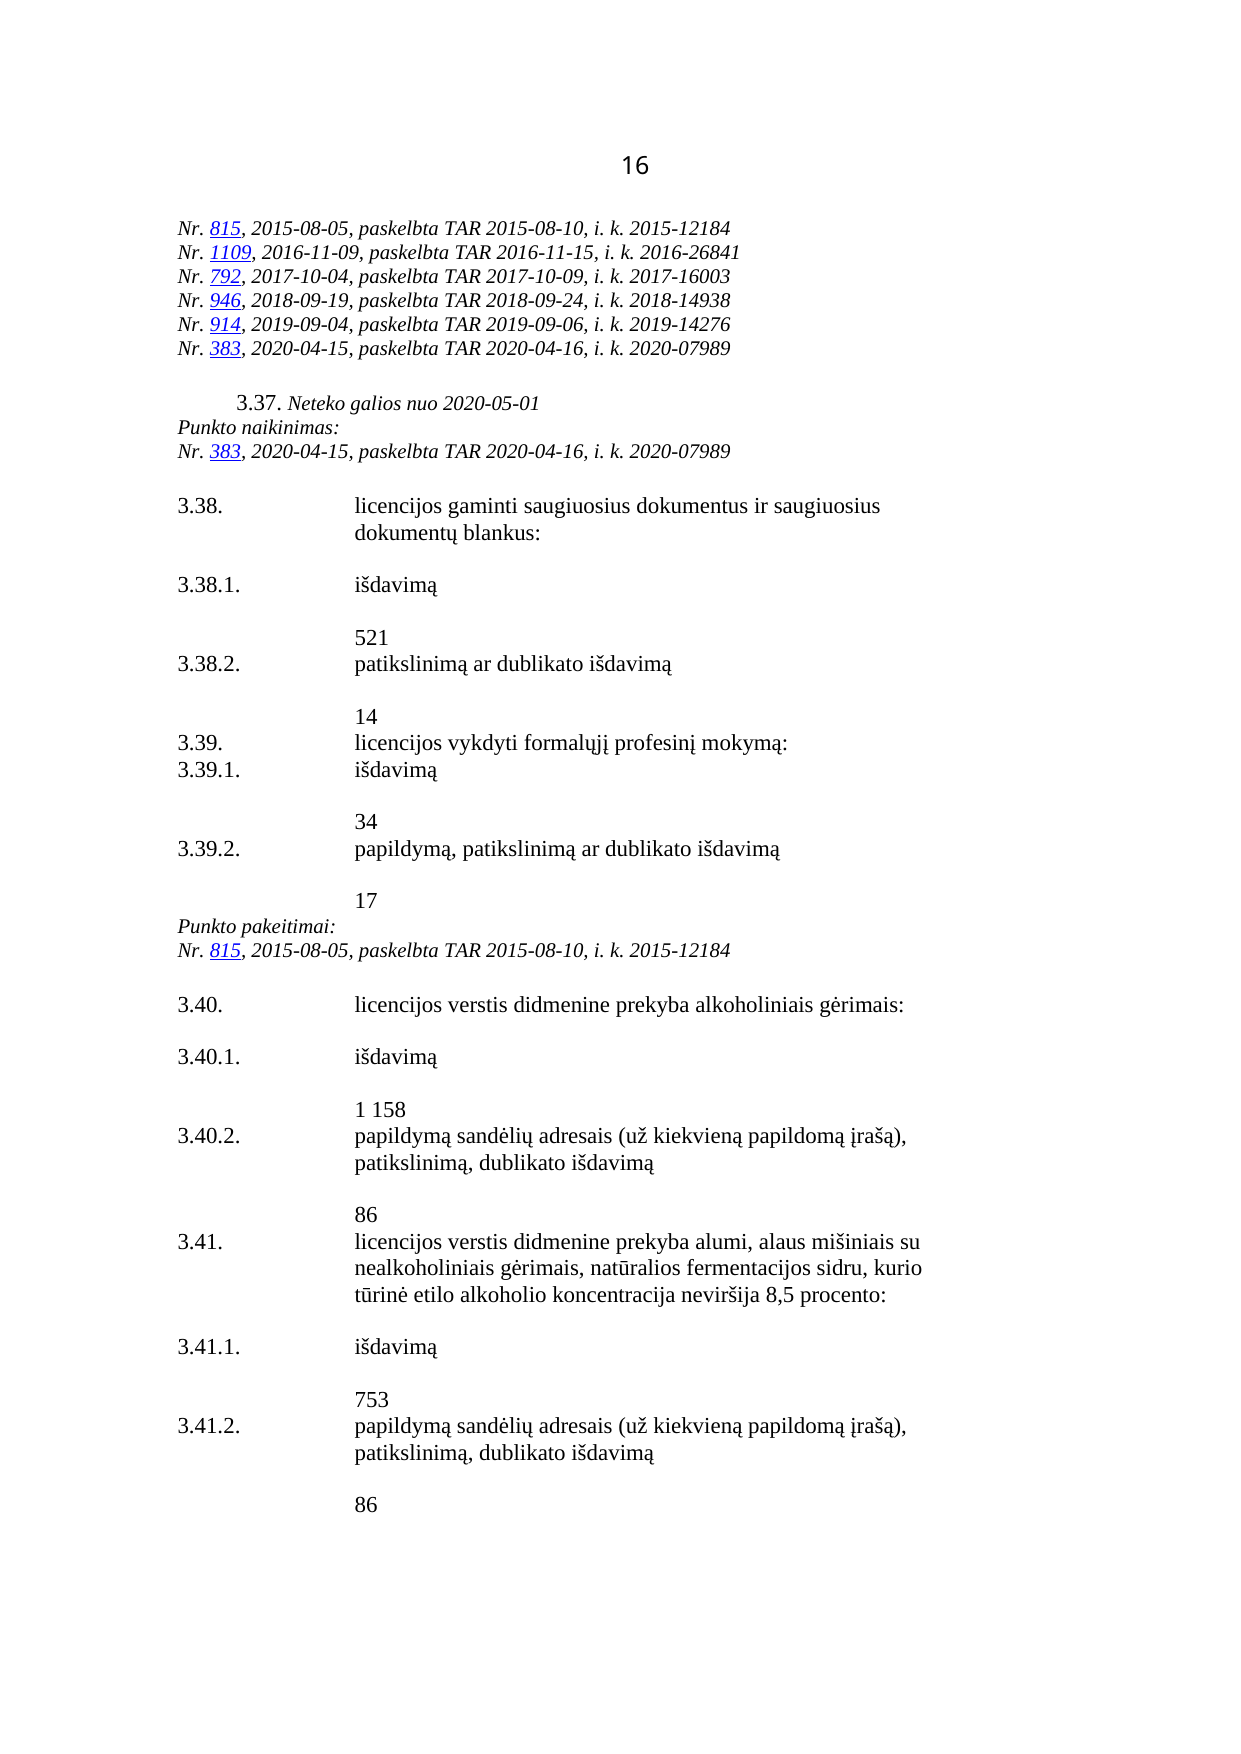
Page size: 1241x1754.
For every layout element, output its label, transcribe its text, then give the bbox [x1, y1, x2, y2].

text Nr. 1109, 2016-11-09, paskelbta TAR 2016-11-15, i. k. 2016-26841 [177, 240, 1093, 264]
text Punkto naikinimas: [177, 415, 1093, 439]
text 3.39.1. išdavimą 34 [177, 756, 945, 835]
text patikslinimą, dublikato išdavimą 86 [354, 1149, 945, 1228]
text 3.38.1. išdavimą 521 [177, 571, 945, 650]
text dokumentų blankus: [354, 518, 945, 571]
text Nr. 383, 2020-04-15, paskelbta TAR 2020-04-16, i. k. 2020-07989 [177, 439, 1093, 463]
text patikslinimą, dublikato išdavimą 86 [354, 1439, 945, 1518]
text Nr. 946, 2018-09-19, paskelbta TAR 2018-09-24, i. k. 2018-14938 [177, 288, 1093, 312]
text 3.41. licencijos verstis didmenine prekyba alumi, alaus mišiniais su [177, 1228, 945, 1254]
text 3.38.2. patikslinimą ar dublikato išdavimą 14 [177, 650, 945, 729]
text 3.39. licencijos vykdyti formalųjį profesinį mokymą: [177, 729, 945, 756]
text 3.40. licencijos verstis didmenine prekyba alkoholiniais gėrimais: [177, 991, 945, 1043]
text tūrinė etilo alkoholio koncentracija neviršija 8,5 procento: [354, 1281, 945, 1333]
text 3.40.2. papildymą sandėlių adresais (už kiekvieną papildomą įrašą), [177, 1122, 945, 1149]
text 3.39.2. papildymą, patikslinimą ar dublikato išdavimą 17 [177, 835, 945, 914]
text Nr. 815, 2015-08-05, paskelbta TAR 2015-08-10, i. k. 2015-12184 [177, 938, 1093, 962]
text 3.37. Neteko galios nuo 2020-05-01 [177, 389, 1093, 415]
text Nr. 792, 2017-10-04, paskelbta TAR 2017-10-09, i. k. 2017-16003 [177, 264, 1093, 288]
text Punkto pakeitimai: [177, 914, 1093, 938]
text Nr. 914, 2019-09-04, paskelbta TAR 2019-09-06, i. k. 2019-14276 [177, 312, 1093, 336]
text Nr. 383, 2020-04-15, paskelbta TAR 2020-04-16, i. k. 2020-07989 [177, 336, 1093, 360]
text 3.40.1. išdavimą 1 158 [177, 1043, 945, 1122]
text 3.38. licencijos gaminti saugiuosius dokumentus ir saugiuosius [177, 492, 945, 518]
text nealkoholiniais gėrimais, natūralios fermentacijos sidru, kurio [354, 1254, 945, 1281]
text 3.41.2. papildymą sandėlių adresais (už kiekvieną papildomą įrašą), [177, 1412, 945, 1439]
text Nr. 815, 2015-08-05, paskelbta TAR 2015-08-10, i. k. 2015-12184 [177, 216, 1093, 240]
text 3.41.1. išdavimą 753 [177, 1333, 945, 1412]
